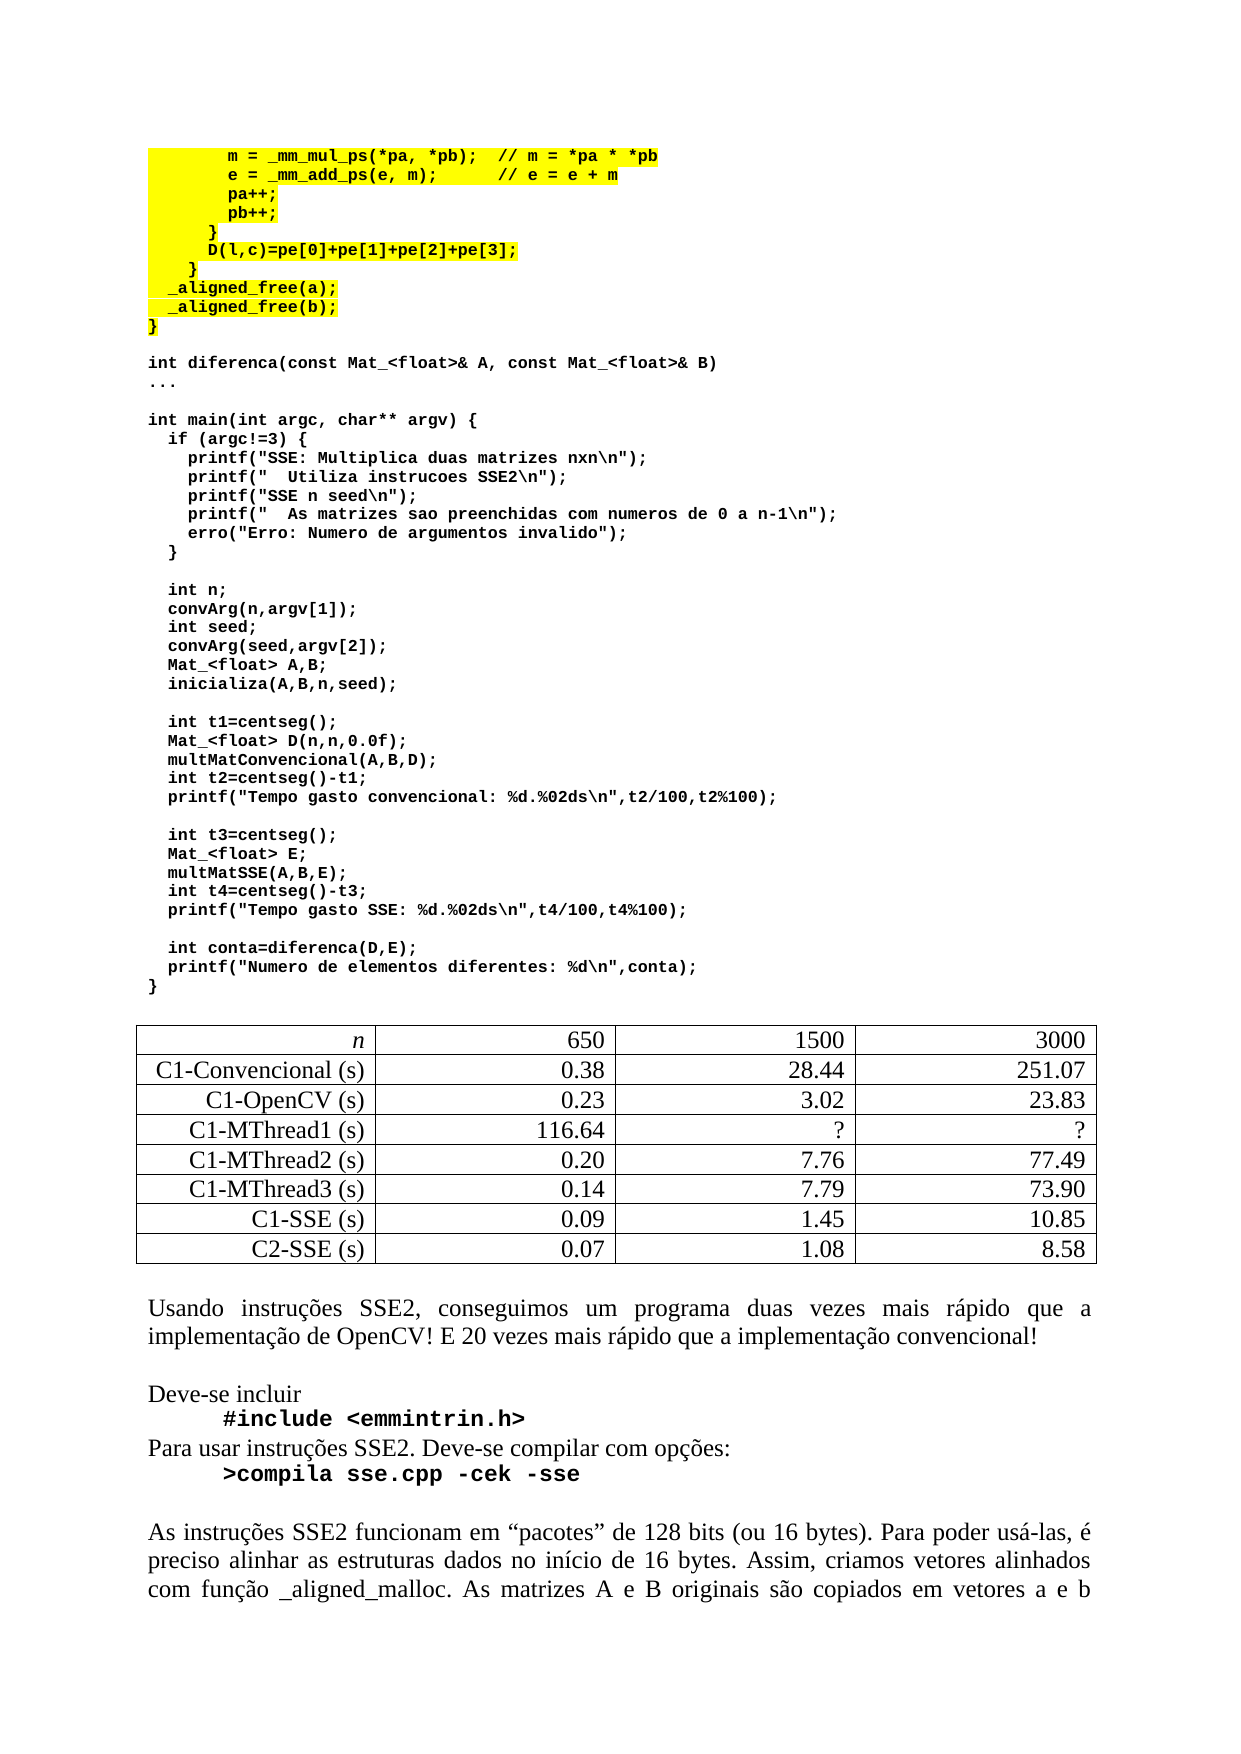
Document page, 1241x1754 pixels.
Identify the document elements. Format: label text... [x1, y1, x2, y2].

text multMatSSE(A,B,E); [148, 864, 1092, 883]
text Deve-se incluir [148, 1379, 1092, 1408]
text } [148, 544, 1092, 562]
text #include <emmintrin.h> [148, 1408, 1092, 1433]
table_cell ? [616, 1115, 855, 1144]
text int n; [148, 581, 1092, 600]
table_cell 8.58 [856, 1234, 1096, 1263]
text convArg(seed,argv[2]); [148, 638, 1092, 657]
table_cell 7.79 [616, 1175, 855, 1203]
table_cell 0.38 [376, 1055, 615, 1084]
text ... [148, 374, 1092, 393]
text } [148, 261, 1092, 280]
table_cell 0.23 [376, 1085, 615, 1114]
text printf("Tempo gasto convencional: %d.%02ds\n",t2/100,t2%100); [148, 789, 1092, 808]
table_cell C2-SSE (s) [137, 1234, 375, 1263]
text int t1=centseg(); [148, 713, 1092, 732]
table_cell C1-OpenCV (s) [137, 1085, 375, 1114]
text erro("Erro: Numero de argumentos invalido"); [148, 525, 1092, 544]
table_cell 0.14 [376, 1175, 615, 1203]
text Usando instruções SSE2, conseguimos um programa duas vezes mais rápido que a implementação de OpenCV! E 20 vezes mais rápido que a implementação convencional! [148, 1293, 1092, 1350]
text int t2=centseg()-t1; [148, 770, 1092, 789]
text pb++; [148, 204, 1092, 223]
text printf(" Utiliza instrucoes SSE2\n"); [148, 468, 1092, 487]
table_cell 73.90 [856, 1175, 1096, 1203]
text if (argc!=3) { [148, 431, 1092, 449]
text printf("SSE n seed\n"); [148, 487, 1092, 506]
table_cell 251.07 [856, 1055, 1096, 1084]
table_cell 0.20 [376, 1145, 615, 1173]
text int seed; [148, 619, 1092, 638]
table_cell C1-MThread3 (s) [137, 1175, 375, 1203]
table_header 650 [376, 1026, 615, 1054]
text e = _mm_add_ps(e, m); // e = e + m [148, 167, 1092, 185]
text >compila sse.cpp -cek -sse [148, 1462, 1092, 1488]
text inicializa(A,B,n,seed); [148, 676, 1092, 694]
table_cell 23.83 [856, 1085, 1096, 1114]
text int t3=centseg(); [148, 826, 1092, 845]
table_cell 1.08 [616, 1234, 855, 1263]
table_cell 0.07 [376, 1234, 615, 1263]
text pa++; [148, 185, 1092, 204]
text printf("SSE: Multiplica duas matrizes nxn\n"); [148, 449, 1092, 468]
table_cell C1-SSE (s) [137, 1204, 375, 1233]
table_header n [137, 1026, 375, 1054]
table_header 1500 [616, 1026, 855, 1054]
text Para usar instruções SSE2. Deve-se compilar com opções: [148, 1433, 1092, 1462]
text } [148, 317, 1092, 336]
text m = _mm_mul_ps(*pa, *pb); // m = *pa * *pb [148, 148, 1092, 167]
table_header 3000 [856, 1026, 1096, 1054]
table_cell 3.02 [616, 1085, 855, 1114]
text int main(int argc, char** argv) { [148, 412, 1092, 431]
table_cell 0.09 [376, 1204, 615, 1233]
table_cell 116.64 [376, 1115, 615, 1144]
table_cell 1.45 [616, 1204, 855, 1233]
table_cell C1-Convencional (s) [137, 1055, 375, 1084]
text int t4=centseg()-t3; [148, 883, 1092, 902]
text int conta=diferenca(D,E); [148, 939, 1092, 958]
text convArg(n,argv[1]); [148, 600, 1092, 619]
text Mat_<float> A,B; [148, 657, 1092, 676]
text printf("Numero de elementos diferentes: %d\n",conta); [148, 958, 1092, 977]
table_cell 10.85 [856, 1204, 1096, 1233]
text multMatConvencional(A,B,D); [148, 751, 1092, 770]
text } [148, 223, 1092, 242]
text } [148, 977, 1092, 996]
table_cell C1-MThread2 (s) [137, 1145, 375, 1173]
table_cell 7.76 [616, 1145, 855, 1173]
text D(l,c)=pe[0]+pe[1]+pe[2]+pe[3]; [148, 242, 1092, 261]
text int diferenca(const Mat_<float>& A, const Mat_<float>& B) [148, 355, 1092, 374]
text printf("Tempo gasto SSE: %d.%02ds\n",t4/100,t4%100); [148, 902, 1092, 921]
text As instruções SSE2 funcionam em “pacotes” de 128 bits (ou 16 bytes). Para poder usá-las, é preciso alinhar as estruturas dados no início de 16 bytes. Assim, criamos vetores alinhados com função _aligned_malloc. As matrizes A e B originais são copiados em vetores a e b [148, 1517, 1092, 1603]
table_cell 28.44 [616, 1055, 855, 1084]
text printf(" As matrizes sao preenchidas com numeros de 0 a n-1\n"); [148, 506, 1092, 525]
text _aligned_free(a); [148, 280, 1092, 298]
table_cell 77.49 [856, 1145, 1096, 1173]
text Mat_<float> D(n,n,0.0f); [148, 732, 1092, 751]
table_cell C1-MThread1 (s) [137, 1115, 375, 1144]
text Mat_<float> E; [148, 845, 1092, 864]
text _aligned_free(b); [148, 298, 1092, 317]
table_cell ? [856, 1115, 1096, 1144]
